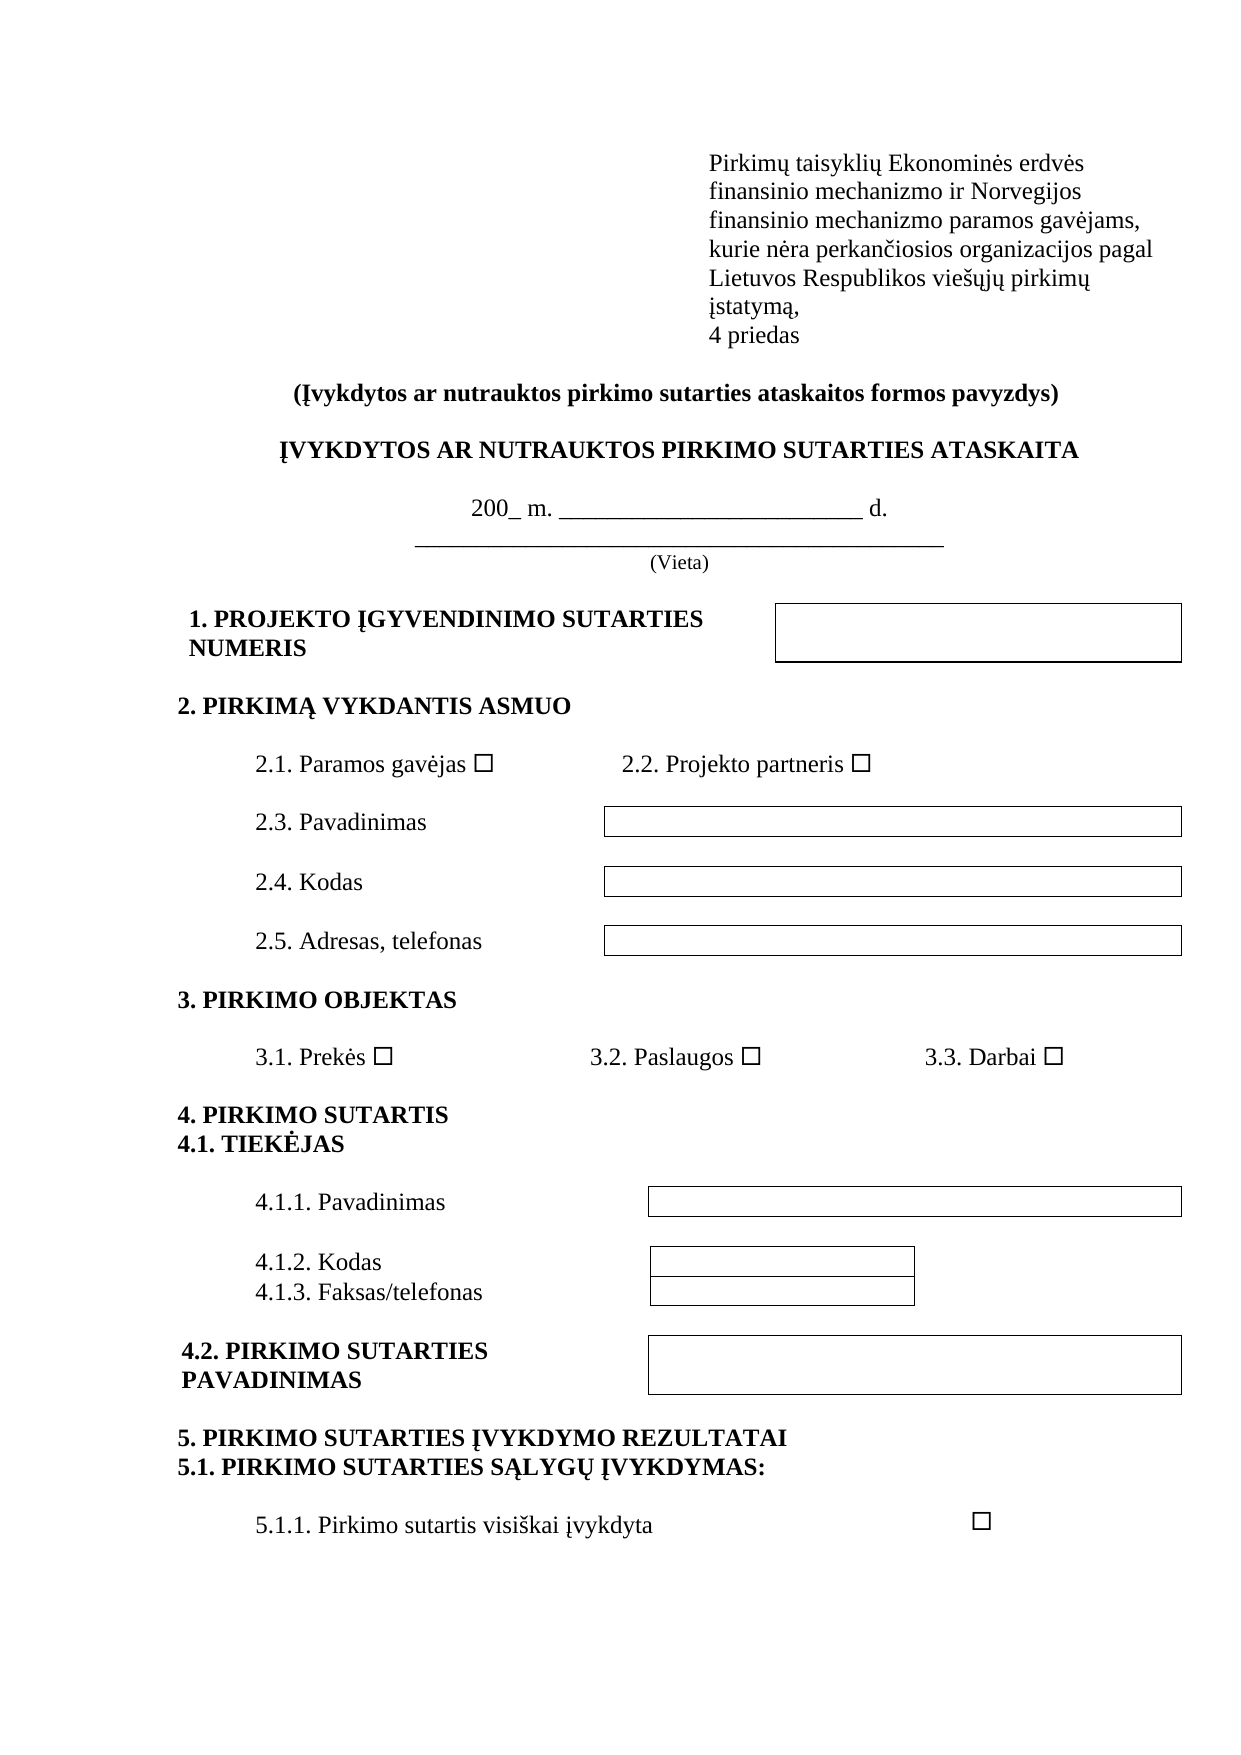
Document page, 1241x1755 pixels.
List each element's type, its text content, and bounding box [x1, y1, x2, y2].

text 4 priedas [177, 320, 1181, 349]
text 3. PIRKIMO OBJEKTAS [177, 985, 1181, 1014]
text įstatymą, [177, 291, 1181, 320]
table_cell 4.1.3. Faksas/telefonas [177, 1276, 650, 1305]
table_header 4.1.2. Kodas [177, 1246, 650, 1276]
table_cell [893, 1539, 897, 1567]
table_cell [915, 1276, 1181, 1305]
text Lietuvos Respublikos viešųjų pirkimų [177, 263, 1181, 291]
text 2. PIRKIMĄ VYKDANTIS ASMUO [177, 691, 1181, 720]
table_header [494, 925, 604, 955]
text finansinio mechanizmo paramos gavėjams, [177, 205, 1181, 234]
table_header [494, 806, 604, 836]
text 4. PIRKIMO SUTARTIS [177, 1100, 1181, 1129]
text 4.1. TIEKĖJAS [177, 1129, 1181, 1157]
table_cell [177, 1539, 181, 1567]
table_header [494, 866, 604, 896]
table_header 2.5. Adresas, telefonas [177, 925, 494, 955]
text 200_ m. d. [177, 493, 1181, 521]
text (Vieta) [177, 550, 1181, 574]
table_header 2.3. Pavadinimas [177, 806, 494, 836]
text (Įvykdytos ar nutrauktos pirkimo sutarties ataskaitos formos pavyzdys) [177, 378, 1181, 406]
table_header [1177, 807, 1181, 836]
table_cell [1187, 1539, 1191, 1567]
table_header [1177, 1187, 1181, 1216]
table_header [649, 1336, 1181, 1394]
text kurie nėra perkančiosios organizacijos pagal [177, 234, 1181, 263]
table_header [1177, 867, 1181, 896]
table_header [649, 1187, 653, 1216]
text finansinio mechanizmo ir Norvegijos [177, 176, 1181, 205]
table_header  [893, 1510, 1191, 1538]
table_header 4.2. PIRKIMO SUTARTIES PAVADINIMAS [177, 1335, 648, 1394]
table_header 4.1.1. Pavadinimas [177, 1186, 648, 1216]
table_header [776, 604, 1181, 661]
table_header 2.4. Kodas [177, 866, 494, 896]
text 5.1. PIRKIMO SUTARTIES SĄLYGŲ ĮVYKDYMAS: [177, 1452, 1181, 1481]
table_header [915, 1246, 1181, 1276]
table_header 1. PROJEKTO ĮGYVENDINIMO SUTARTIES NUMERIS [177, 603, 775, 661]
text Pirkimų taisyklių Ekonominės erdvės [177, 148, 1181, 176]
text ĮVYKDYTOS AR NUTRAUKTOS PIRKIMO SUTARTIES ATASKAITA [177, 435, 1181, 464]
text 5. PIRKIMO SUTARTIES ĮVYKDYMO REZULTATAI [177, 1423, 1181, 1452]
table_cell [888, 1539, 892, 1567]
table_header [1177, 926, 1181, 955]
